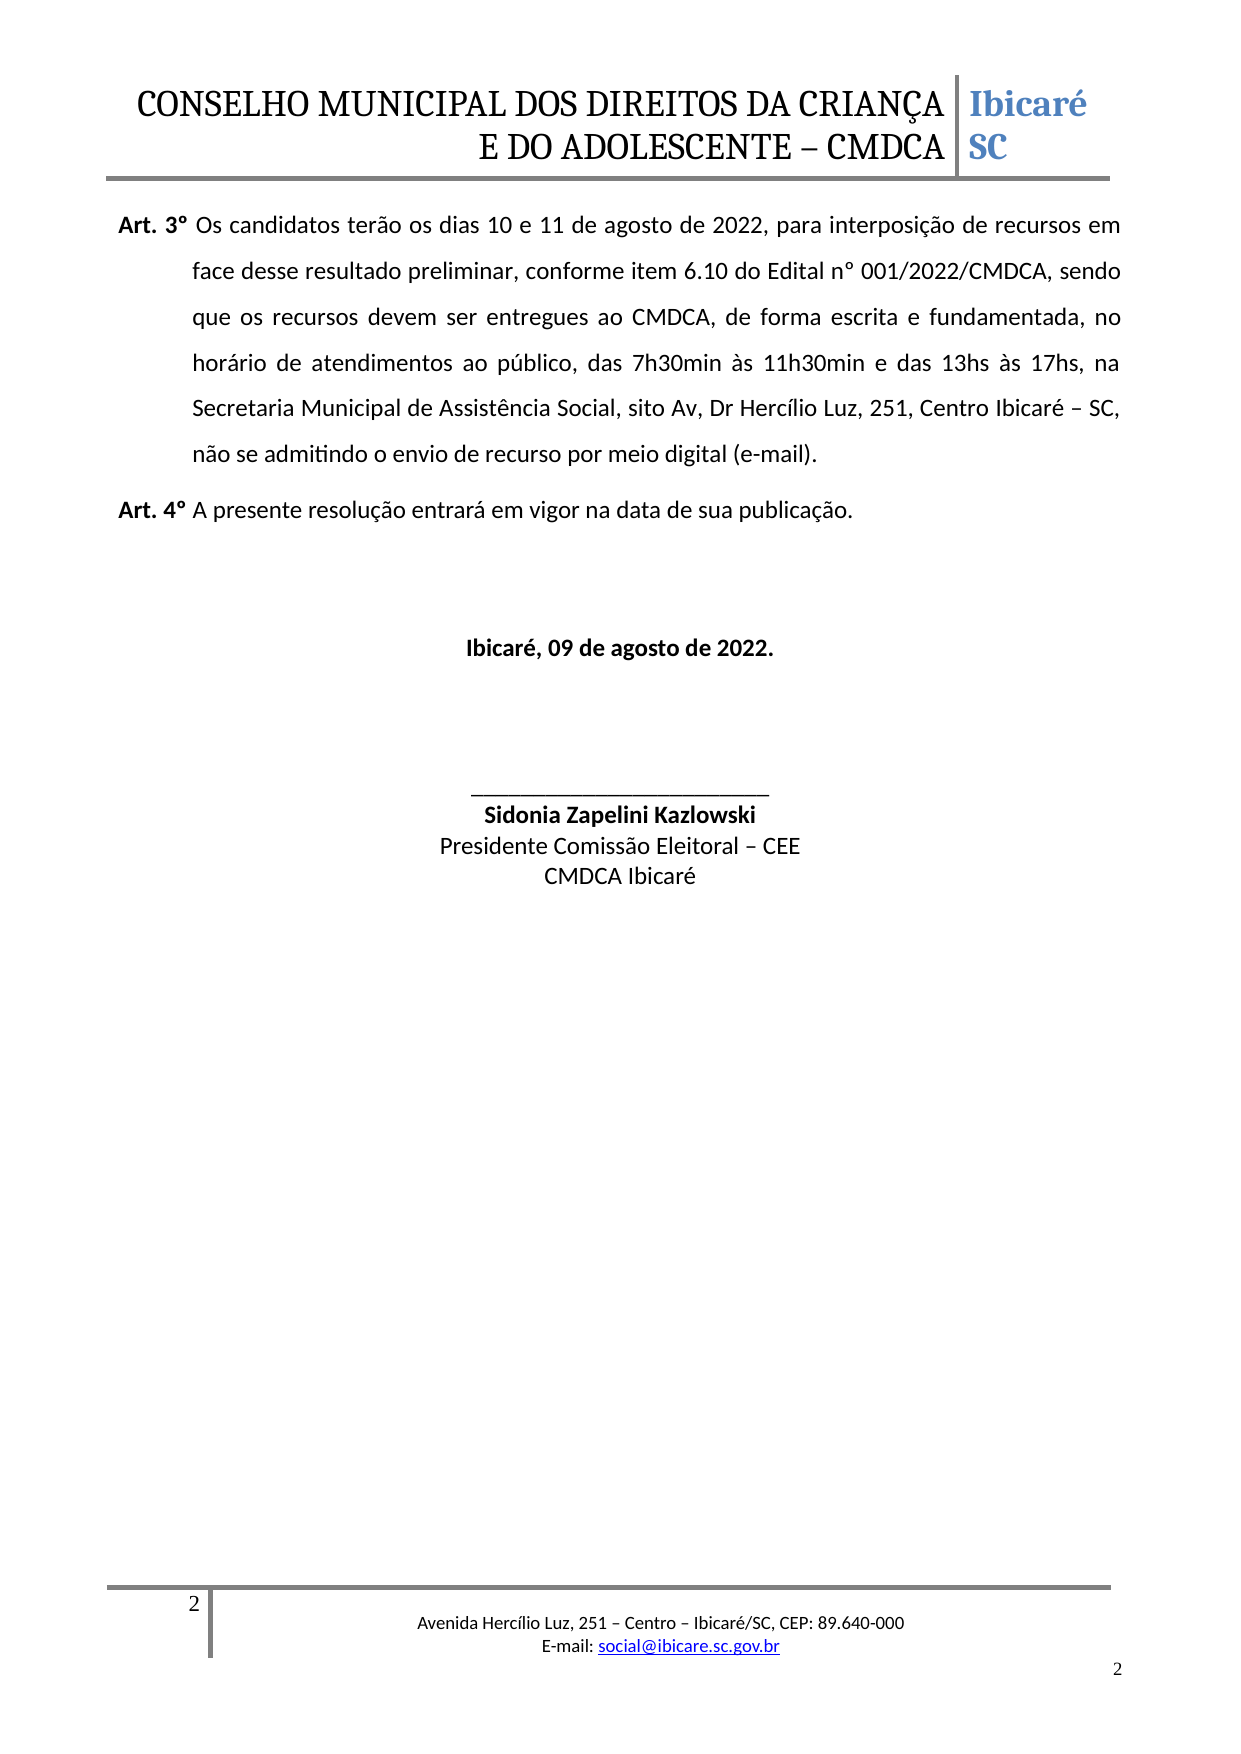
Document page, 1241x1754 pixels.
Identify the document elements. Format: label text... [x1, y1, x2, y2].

text Sidonia Zapelini Kazlowski [118, 799, 1122, 830]
text CMDCA Ibicaré [118, 860, 1122, 891]
text Art. 4º A presente resolução entrará em vigor na data de sua publicação. [118, 494, 1122, 525]
text Art. 3º Os candidatos terão os dias 10 e 11 de agosto de 2022, para interposição de recursos em face desse resultado preliminar, conforme item 6.10 do Edital nº 001/2022/CMDCA, sendo que os recursos devem ser entregues ao CMDCA, de forma escrita e fundamentada, no horário de atendimentos ao público, das 7h30min às 11h30min e das 13hs às 17hs, na Secretaria Municipal de Assistência Social, sito Av, Dr Hercílio Luz, 251, Centro Ibicaré – SC, não se admitindo o envio de recurso por meio digital (e-mail). [118, 210, 1122, 469]
text ________________________ [118, 769, 1122, 799]
text Ibicaré, 09 de agosto de 2022. [118, 632, 1122, 662]
text Presidente Comissão Eleitoral – CEE [118, 830, 1122, 860]
